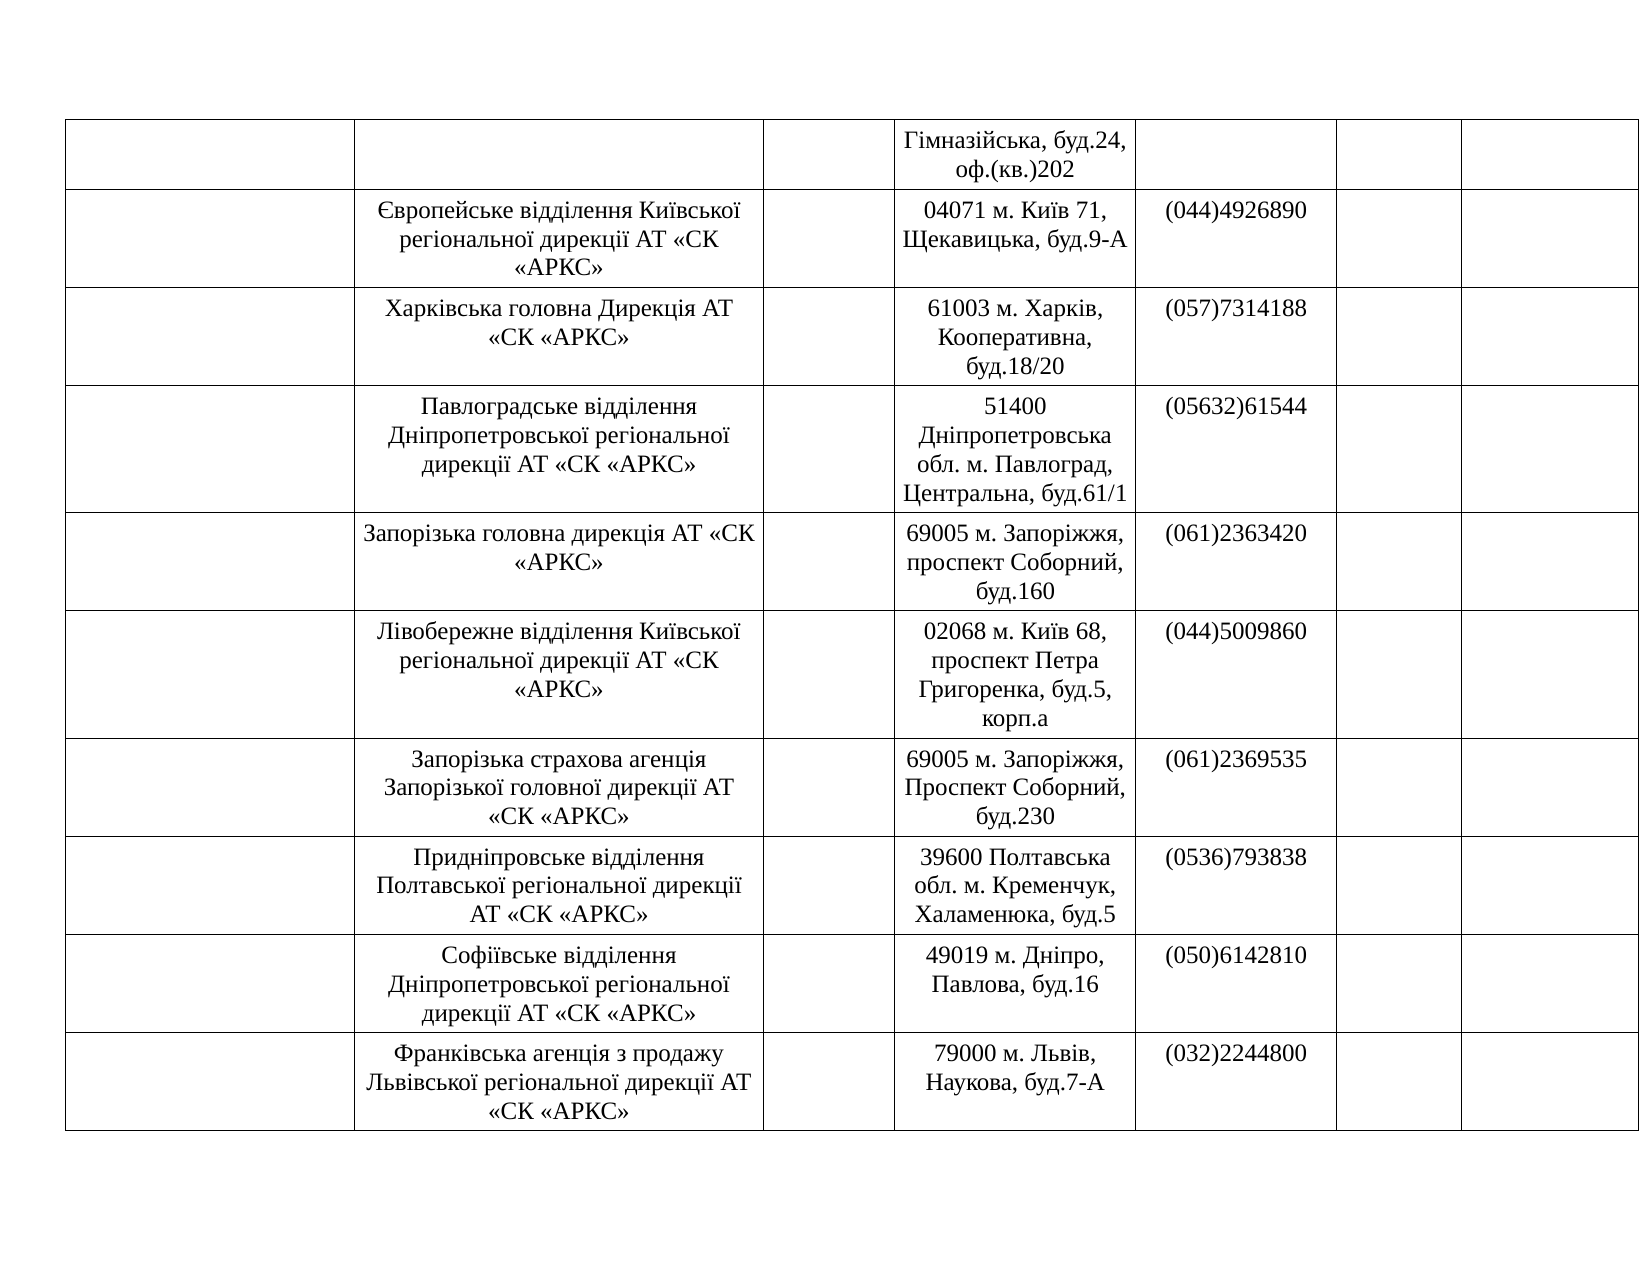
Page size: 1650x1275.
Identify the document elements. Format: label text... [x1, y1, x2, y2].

table_cell [66, 386, 354, 512]
table_cell 69005 м. Запоріжжя, Проспект Соборний, буд.230 [895, 739, 1135, 836]
table_cell Франківська агенція з продажу Львівської регіональної дирекції АТ «СК «АРКС» [355, 1033, 763, 1130]
table_cell Придніпровське відділення Полтавської регіональної дирекції АТ «СК «АРКС» [355, 837, 763, 934]
table_cell [66, 288, 354, 385]
table_cell (05632)61544 [1136, 386, 1336, 512]
table_cell [1462, 386, 1638, 512]
table_cell [66, 935, 354, 1032]
table_cell (057)7314188 [1136, 288, 1336, 385]
table_cell 04071 м. Київ 71, Щекавицька, буд.9-А [895, 190, 1135, 287]
table_cell Харківська головна Дирекція АТ «СК «АРКС» [355, 288, 763, 385]
table_cell [1337, 935, 1461, 1032]
table_cell [764, 288, 894, 385]
table_cell [764, 190, 894, 287]
table_cell (061)2369535 [1136, 739, 1336, 836]
table_cell (050)6142810 [1136, 935, 1336, 1032]
table_cell [66, 837, 354, 934]
table_cell Гімназійська, буд.24, оф.(кв.)202 [895, 120, 1135, 189]
table_cell (044)5009860 [1136, 611, 1336, 737]
table_cell [1462, 611, 1638, 737]
table_cell 79000 м. Львів, Наукова, буд.7-А [895, 1033, 1135, 1130]
table_cell [66, 120, 354, 189]
table_cell (044)4926890 [1136, 190, 1336, 287]
table_cell 02068 м. Київ 68, проспект Петра Григоренка, буд.5, корп.а [895, 611, 1135, 737]
table_cell [1337, 386, 1461, 512]
table_cell [1136, 120, 1336, 189]
table_cell [1462, 513, 1638, 610]
table_cell [764, 386, 894, 512]
table_cell [1462, 739, 1638, 836]
table_cell [1337, 739, 1461, 836]
table_cell [66, 739, 354, 836]
table_cell [1337, 190, 1461, 287]
table_cell [764, 935, 894, 1032]
table_cell [66, 1033, 354, 1130]
table_cell (032)2244800 [1136, 1033, 1336, 1130]
table_cell [764, 120, 894, 189]
table_cell 61003 м. Харків, Кооперативна, буд.18/20 [895, 288, 1135, 385]
table_cell [66, 513, 354, 610]
table_cell (061)2363420 [1136, 513, 1336, 610]
table_cell [1337, 120, 1461, 189]
table_cell [1462, 935, 1638, 1032]
table_cell [66, 190, 354, 287]
table_cell Софіївське відділення Дніпропетровської регіональної дирекції АТ «СК «АРКС» [355, 935, 763, 1032]
table_cell [66, 611, 354, 737]
table_cell [1462, 1033, 1638, 1130]
table_cell [1462, 120, 1638, 189]
table_cell Запорізька страхова агенція Запорізької головної дирекції АТ «СК «АРКС» [355, 739, 763, 836]
table_cell 51400 Дніпропетровська обл. м. Павлоград, Центральна, буд.61/1 [895, 386, 1135, 512]
table_cell [1337, 837, 1461, 934]
table_cell [1462, 837, 1638, 934]
table_cell [1462, 190, 1638, 287]
table_cell [764, 739, 894, 836]
table_cell [1337, 611, 1461, 737]
table_cell 39600 Полтавська обл. м. Кременчук, Халаменюка, буд.5 [895, 837, 1135, 934]
table_cell Запорізька головна дирекція АТ «СК «АРКС» [355, 513, 763, 610]
table_cell (0536)793838 [1136, 837, 1336, 934]
table_cell [764, 837, 894, 934]
table_cell [1337, 1033, 1461, 1130]
table_cell Європейське відділення Київської регіональної дирекції АТ «СК «АРКС» [355, 190, 763, 287]
table_cell [1462, 288, 1638, 385]
table_cell Лівобережне відділення Київської регіональної дирекції АТ «СК «АРКС» [355, 611, 763, 737]
table_cell 69005 м. Запоріжжя, проспект Соборний, буд.160 [895, 513, 1135, 610]
table_cell [764, 513, 894, 610]
table_cell [1337, 288, 1461, 385]
table_cell Павлоградське відділення Дніпропетровської регіональної дирекції АТ «СК «АРКС» [355, 386, 763, 512]
table_cell [355, 120, 763, 189]
table_cell 49019 м. Дніпро, Павлова, буд.16 [895, 935, 1135, 1032]
table_cell [764, 1033, 894, 1130]
table_cell [764, 611, 894, 737]
table_cell [1337, 513, 1461, 610]
